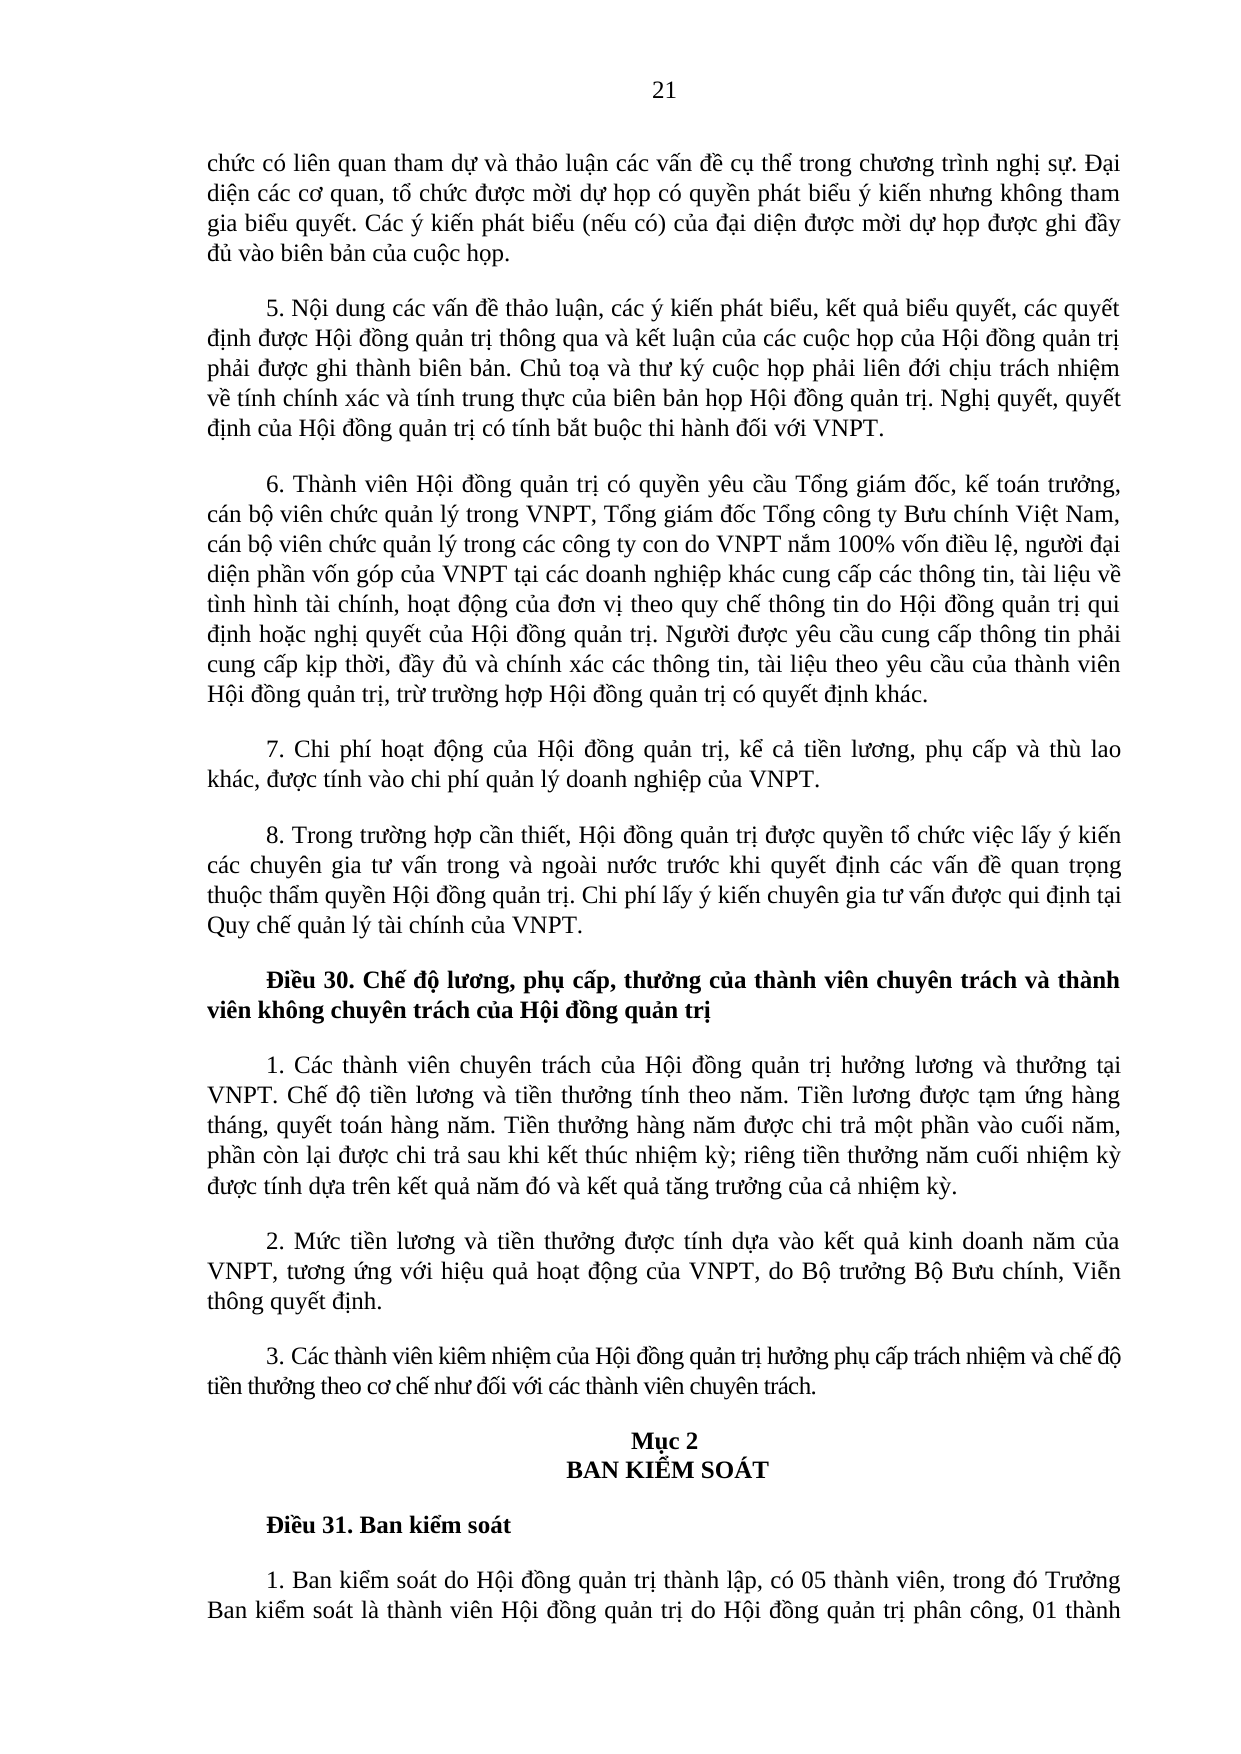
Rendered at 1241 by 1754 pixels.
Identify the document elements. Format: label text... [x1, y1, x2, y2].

text chức có liên quan tham dự và thảo luận các vấn đề cụ thể trong chương trình nghị sự. Đại diện các cơ quan, tổ chức được mời dự họp có quyền phát biểu ý kiến nhưng không tham gia biểu quyết. Các ý kiến phát biểu (nếu có) của đại diện được mời dự họp được ghi đầy đủ vào biên bản của cuộc họp. [207, 148, 1122, 267]
text 5. Nội dung các vấn đề thảo luận, các ý kiến phát biểu, kết quả biểu quyết, các quyết định được Hội đồng quản trị thông qua và kết luận của các cuộc họp của Hội đồng quản trị phải được ghi thành biên bản. Chủ toạ và thư ký cuộc họp phải liên đới chịu trách nhiệm về tính chính xác và tính trung thực của biên bản họp Hội đồng quản trị. Nghị quyết, quyết định của Hội đồng quản trị có tính bắt buộc thi hành đối với VNPT. [207, 293, 1122, 442]
text 8. Trong trường hợp cần thiết, Hội đồng quản trị được quyền tổ chức việc lấy ý kiến các chuyên gia tư vấn trong và ngoài nước trước khi quyết định các vấn đề quan trọng thuộc thẩm quyền Hội đồng quản trị. Chi phí lấy ý kiến chuyên gia tư vấn được qui định tại Quy chế quản lý tài chính của VNPT. [207, 820, 1122, 939]
text 1. Ban kiểm soát do Hội đồng quản trị thành lập, có 05 thành viên, trong đó Trưởng Ban kiểm soát là thành viên Hội đồng quản trị do Hội đồng quản trị phân công, 01 thành [207, 1565, 1122, 1624]
text 7. Chi phí hoạt động của Hội đồng quản trị, kể cả tiền lương, phụ cấp và thù lao khác, được tính vào chi phí quản lý doanh nghiệp của VNPT. [207, 734, 1122, 793]
text 2. Mức tiền lương và tiền thưởng được tính dựa vào kết quả kinh doanh năm của VNPT, tương ứng với hiệu quả hoạt động của VNPT, do Bộ trưởng Bộ Bưu chính, Viễn thông quyết định. [207, 1226, 1122, 1315]
text 1. Các thành viên chuyên trách của Hội đồng quản trị hưởng lương và thưởng tại VNPT. Chế độ tiền lương và tiền thưởng tính theo năm. Tiền lương được tạm ứng hàng tháng, quyết toán hàng năm. Tiền thưởng hàng năm được chi trả một phần vào cuối năm, phần còn lại được chi trả sau khi kết thúc nhiệm kỳ; riêng tiền thưởng năm cuối nhiệm kỳ được tính dựa trên kết quả năm đó và kết quả tăng trưởng của cả nhiệm kỳ. [207, 1050, 1122, 1199]
text Điều 31. Ban kiểm soát [207, 1510, 1122, 1539]
text Mục 2 [207, 1426, 1122, 1455]
text BAN KIỂM SOÁT [207, 1456, 1122, 1484]
text Điều 30. Chế độ lương, phụ cấp, thưởng của thành viên chuyên trách và thành viên không chuyên trách của Hội đồng quản trị [207, 965, 1122, 1024]
text 6. Thành viên Hội đồng quản trị có quyền yêu cầu Tổng giám đốc, kế toán trưởng, cán bộ viên chức quản lý trong VNPT, Tổng giám đốc Tổng công ty Bưu chính Việt Nam, cán bộ viên chức quản lý trong các công ty con do VNPT nắm 100% vốn điều lệ, người đại diện phần vốn góp của VNPT tại các doanh nghiệp khác cung cấp các thông tin, tài liệu về tình hình tài chính, hoạt động của đơn vị theo quy chế thông tin do Hội đồng quản trị qui định hoặc nghị quyết của Hội đồng quản trị. Người được yêu cầu cung cấp thông tin phải cung cấp kịp thời, đầy đủ và chính xác các thông tin, tài liệu theo yêu cầu của thành viên Hội đồng quản trị, trừ trường hợp Hội đồng quản trị có quyết định khác. [207, 469, 1122, 708]
text 3. Các thành viên kiêm nhiệm của Hội đồng quản trị hưởng phụ cấp trách nhiệm và chế độ tiền thưởng theo cơ chế như đối với các thành viên chuyên trách. [207, 1341, 1122, 1400]
